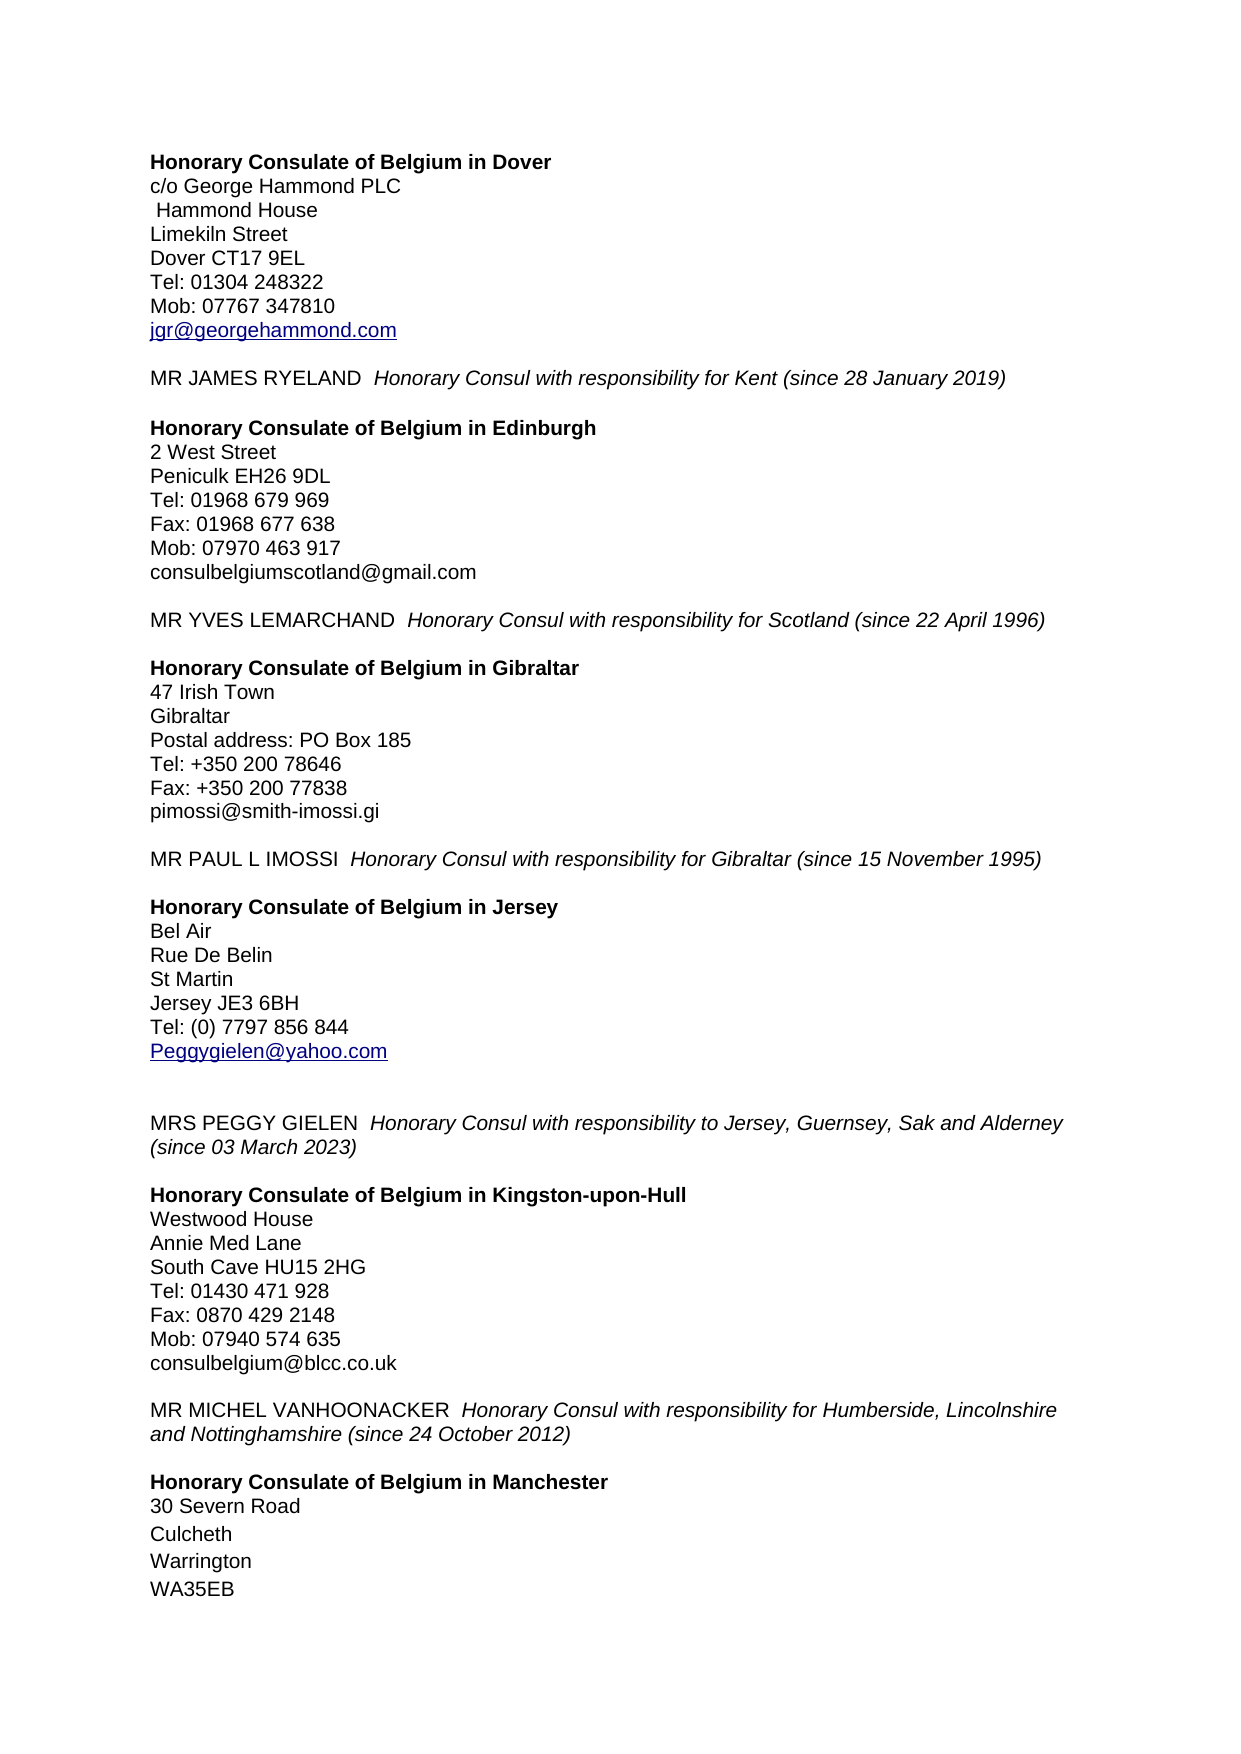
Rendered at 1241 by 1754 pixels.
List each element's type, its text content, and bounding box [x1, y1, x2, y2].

text consulbelgiumscotland@gmail.com [150, 560, 1090, 584]
text Gibraltar [150, 703, 1090, 727]
text 47 Irish Town [150, 679, 1090, 703]
text MRS PEGGY GIELEN Honorary Consul with responsibility to Jersey, Guernsey, Sak and Alderney (since 03 March 2023) [150, 1111, 1090, 1159]
text Honorary Consulate of Belgium in Manchester [150, 1470, 1090, 1494]
text Tel: 01304 248322 [150, 270, 1090, 294]
text pimossi@smith-imossi.gi [150, 799, 1090, 823]
text Mob: 07970 463 917 [150, 536, 1090, 560]
text Mob: 07767 347810 [150, 294, 1090, 318]
text Fax: 0870 429 2148 [150, 1302, 1090, 1326]
text MR YVES LEMARCHAND Honorary Consul with responsibility for Scotland (since 22 April 1996) [150, 608, 1090, 632]
text Honorary Consulate of Belgium in Gibraltar [150, 656, 1090, 679]
text Mob: 07940 574 635 [150, 1326, 1090, 1350]
text Tel: +350 200 78646 [150, 751, 1090, 775]
text WA35EB [150, 1577, 1090, 1601]
text Honorary Consulate of Belgium in Jersey [150, 895, 1090, 919]
text Rue De Belin [150, 943, 1090, 967]
text Tel: 01968 679 969 [150, 488, 1090, 512]
text jgr@georgehammond.com [150, 318, 1090, 342]
text Tel: (0) 7797 856 844 [150, 1015, 1090, 1039]
text MR MICHEL VANHOONACKER Honorary Consul with responsibility for Humberside, Lincolnshire and Nottinghamshire (since 24 October 2012) [150, 1398, 1090, 1446]
text Honorary Consulate of Belgium in Kingston-upon-Hull [150, 1183, 1090, 1207]
text Fax: +350 200 77838 [150, 775, 1090, 799]
text Jersey JE3 6BH [150, 991, 1090, 1015]
text consulbelgium@blcc.co.uk [150, 1350, 1090, 1374]
text 30 Severn Road Culcheth [150, 1494, 1090, 1546]
text Peniculk EH26 9DL [150, 464, 1090, 488]
text Westwood House [150, 1207, 1090, 1231]
text Postal address: PO Box 185 [150, 727, 1090, 751]
text 2 West Street [150, 440, 1090, 464]
text Annie Med Lane [150, 1231, 1090, 1254]
text Peggygielen@yahoo.com [150, 1039, 1090, 1063]
text Honorary Consulate of Belgium in Dover [150, 150, 1090, 174]
text Warrington [150, 1549, 1090, 1573]
text St Martin [150, 967, 1090, 991]
text Fax: 01968 677 638 [150, 512, 1090, 536]
text Limekiln Street [150, 222, 1090, 246]
text MR JAMES RYELAND Honorary Consul with responsibility for Kent (since 28 January 2019) [150, 366, 1090, 389]
text MR PAUL L IMOSSI Honorary Consul with responsibility for Gibraltar (since 15 November 1995) [150, 847, 1090, 871]
text South Cave HU15 2HG [150, 1254, 1090, 1278]
text Bel Air [150, 919, 1090, 943]
text Dover CT17 9EL [150, 246, 1090, 270]
text Tel: 01430 471 928 [150, 1278, 1090, 1302]
text Honorary Consulate of Belgium in Edinburgh [150, 416, 1090, 440]
text c/o George Hammond PLC Hammond House [150, 174, 1090, 222]
